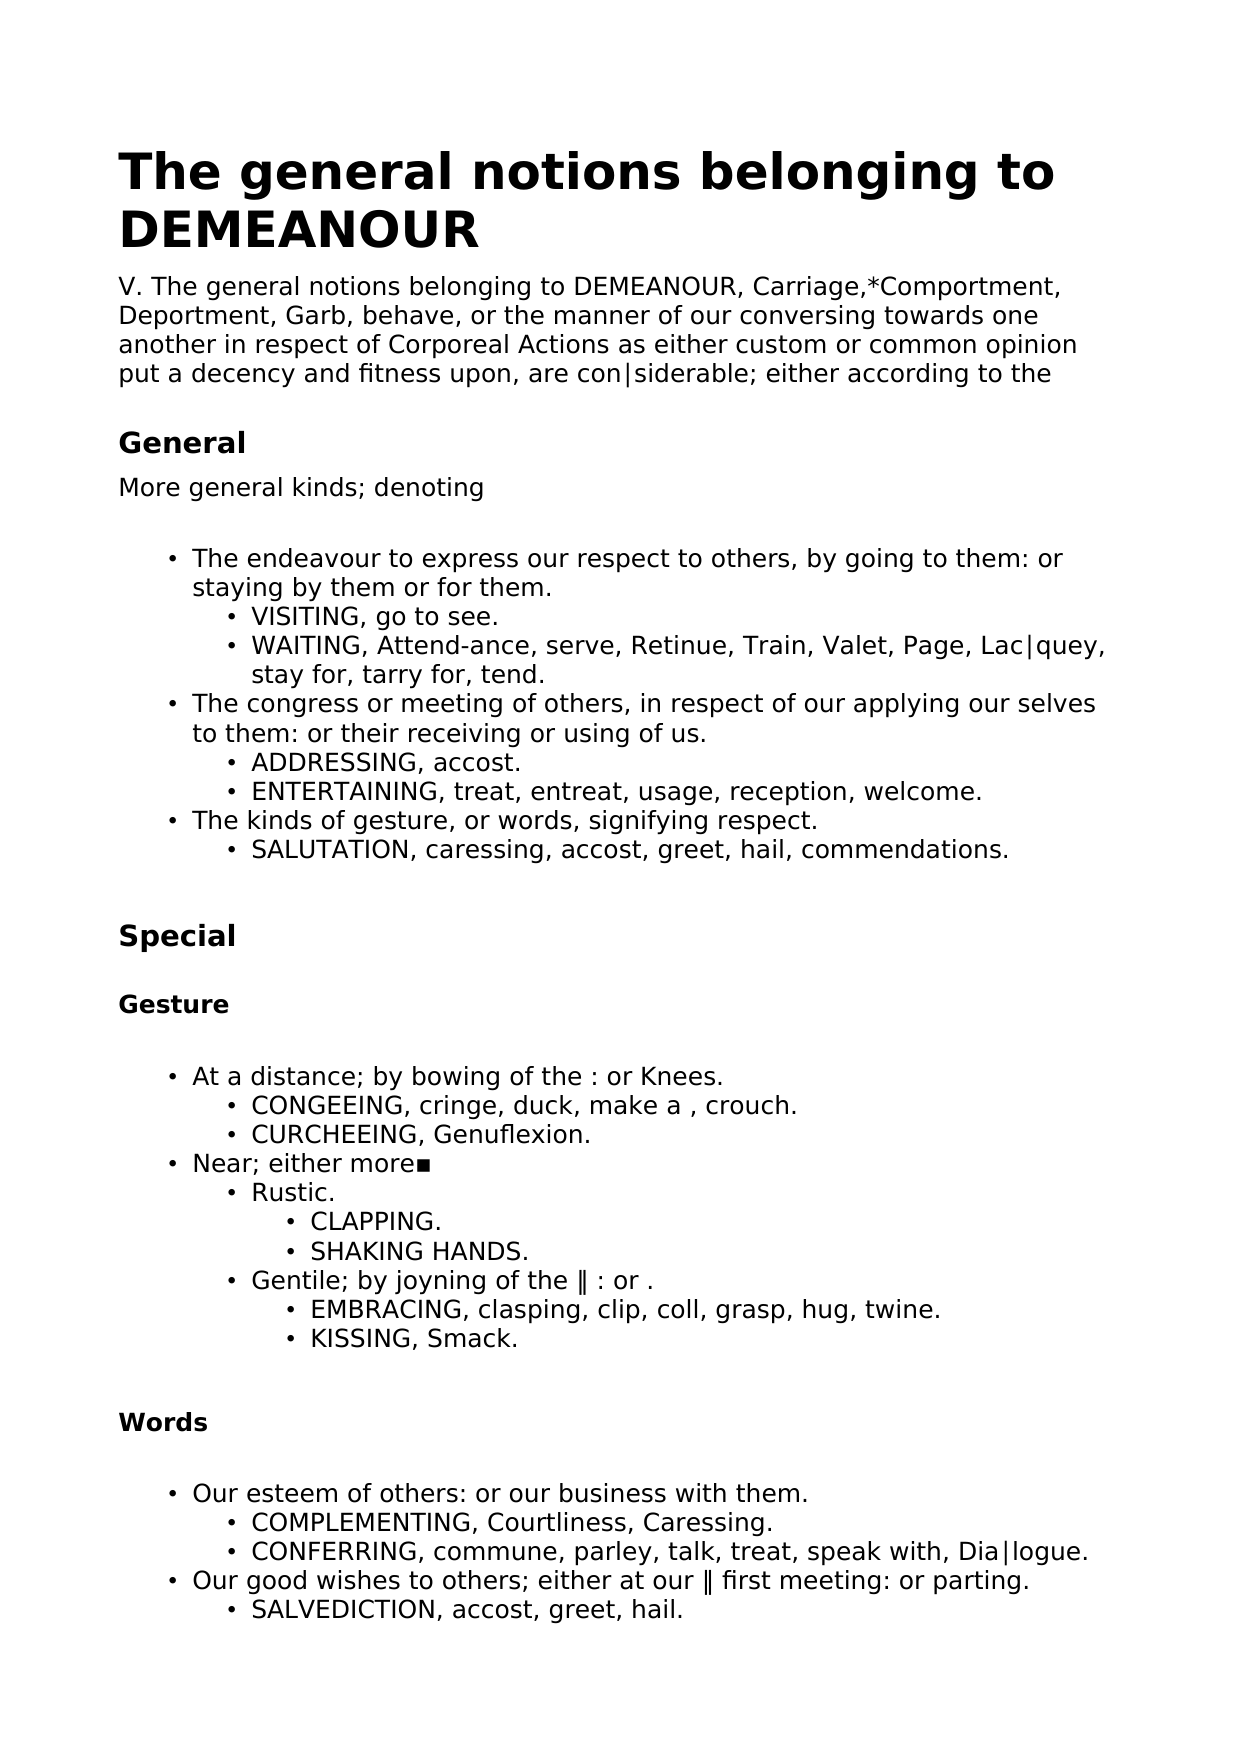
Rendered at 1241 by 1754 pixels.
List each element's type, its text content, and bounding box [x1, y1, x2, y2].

list The kinds of gesture, or words, signifying respect. [177, 806, 1122, 836]
list SALUTATION, caressing, accost, greet, hail, commendations. [236, 836, 1122, 865]
list ADDRESSING, accost. [236, 748, 1122, 777]
list Near; either more▪ [177, 1149, 1122, 1178]
list The endeavour to express our respect to others, by going to them: or staying by them or for them. [177, 544, 1122, 602]
list COMPLEMENTING, Courtliness, Caressing. [236, 1508, 1122, 1537]
list Our good wishes to others; either at our ‖ first meeting: or parting. [177, 1567, 1122, 1596]
list Rustic. [236, 1178, 1122, 1208]
list EMBRACING, clasping, clip, coll, grasp, hug, twine. [295, 1295, 1122, 1324]
list CONGEEING, cringe, duck, make a , crouch. [236, 1091, 1122, 1120]
list At a distance; by bowing of the : or Knees. [177, 1062, 1122, 1091]
list ENTERTAINING, treat, entreat, usage, reception, welcome. [236, 777, 1122, 806]
subtitle Words [118, 1408, 1122, 1437]
list CURCHEEING, Genuflexion. [236, 1120, 1122, 1149]
list KISSING, Smack. [295, 1324, 1122, 1353]
list Our esteem of others: or our business with them. [177, 1479, 1122, 1508]
subtitle Gesture [118, 991, 1122, 1020]
subtitle The general notions belonging to DEMEANOUR [118, 143, 1122, 259]
list SHAKING HANDS. [295, 1237, 1122, 1266]
list WAITING, Attend-ance, serve, Retinue, Train, Valet, Page, Lac∣quey, stay for, tarry for, tend. [236, 631, 1122, 690]
text More general kinds; denoting [118, 473, 1122, 502]
list CONFERRING, commune, parley, talk, treat, speak with, Dia∣logue. [236, 1537, 1122, 1567]
list The congress or meeting of others, in respect of our applying our selves to them: or their receiving or using of us. [177, 690, 1122, 748]
list SALVEDICTION, accost, greet, hail. [236, 1596, 1122, 1625]
subtitle General [118, 426, 1122, 460]
subtitle Special [118, 919, 1122, 953]
list CLAPPING. [295, 1208, 1122, 1237]
list VISITING, go to see. [236, 602, 1122, 631]
text V. The general notions belonging to DEMEANOUR, Carriage,*Comportment, Deportment, Garb, behave, or the manner of our conversing towards one another in respect of Corporeal Actions as either custom or common opinion put a decency and fitness upon, are con∣siderable; either according to the [118, 272, 1122, 389]
list Gentile; by joyning of the ‖ : or . [236, 1266, 1122, 1295]
